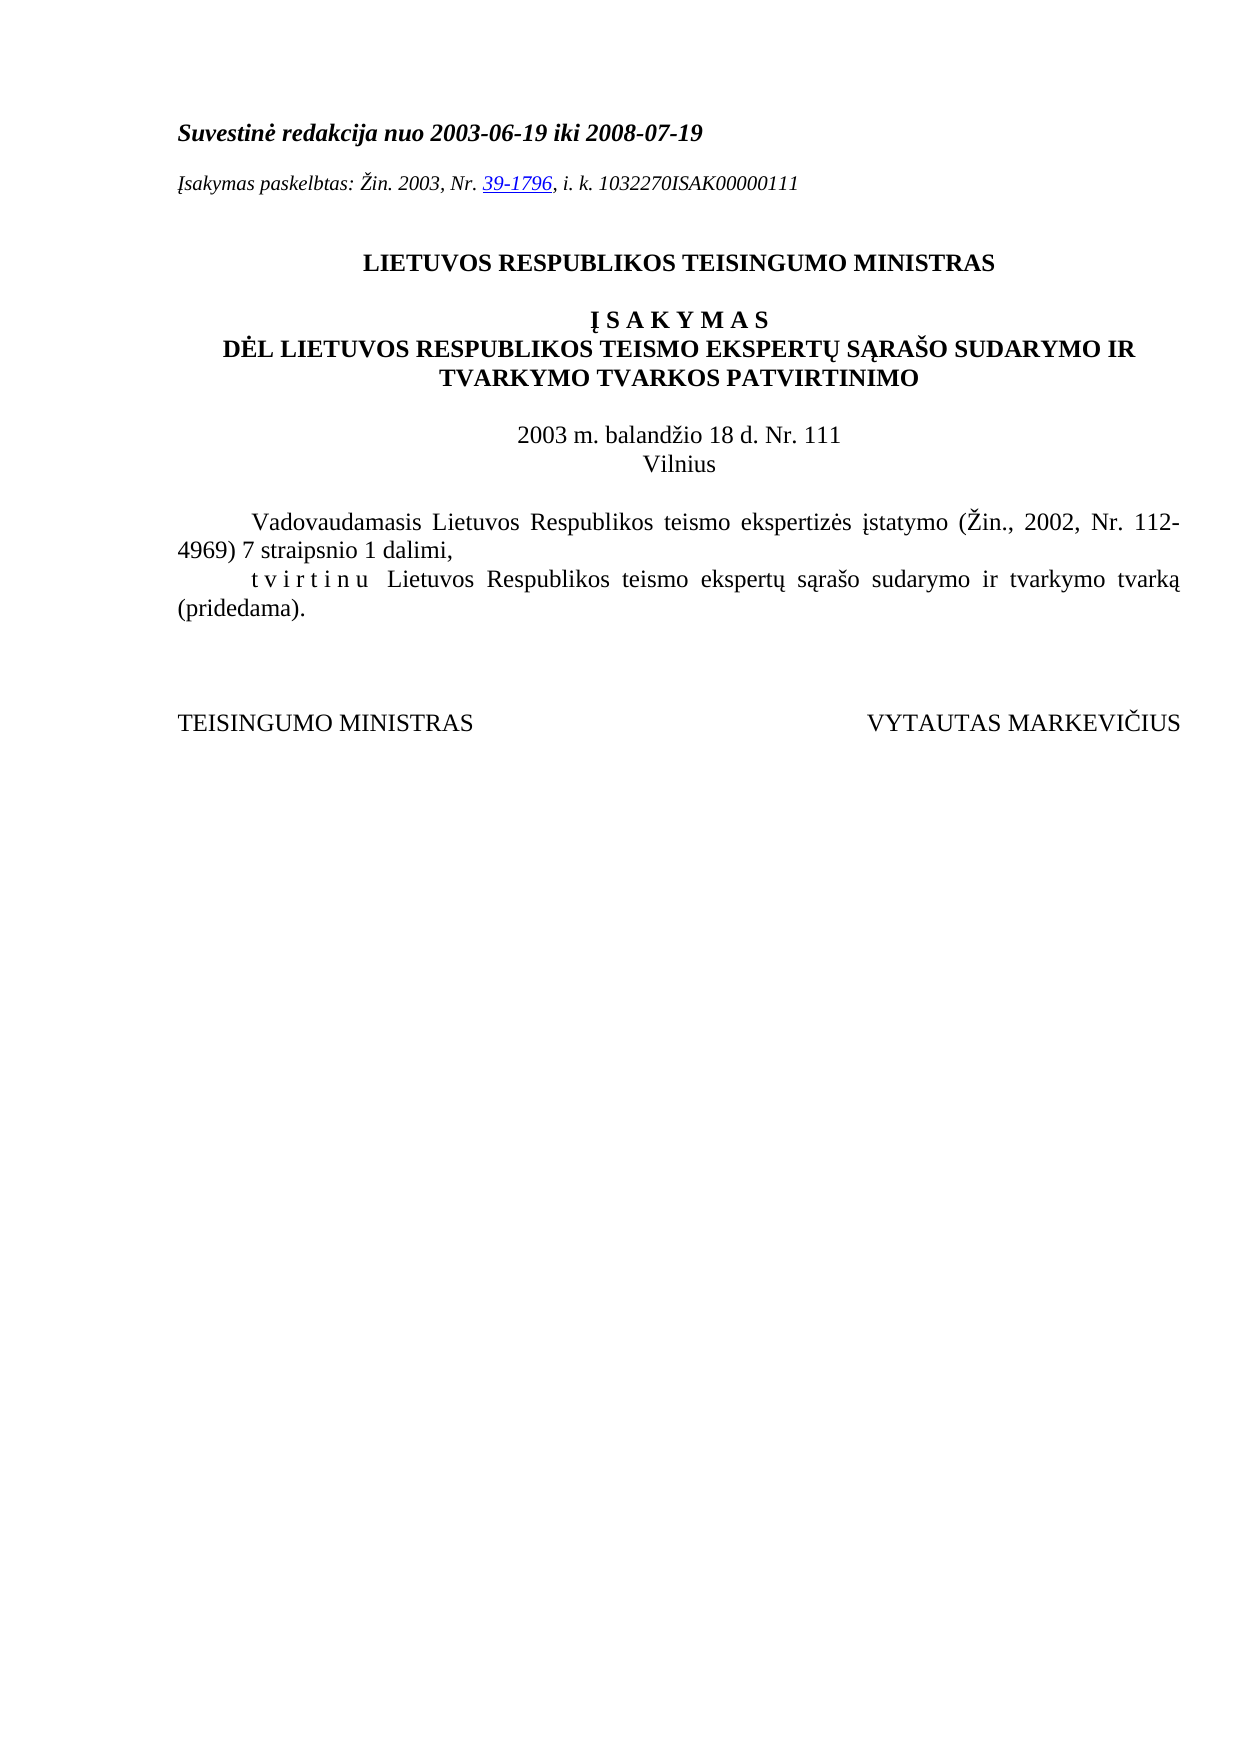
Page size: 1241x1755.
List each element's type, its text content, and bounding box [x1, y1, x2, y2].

text 2003 m. balandžio 18 d. Nr. 111 [177, 420, 1181, 449]
text LIETUVOS RESPUBLIKOS TEISINGUMO MINISTRAS [177, 248, 1181, 277]
text DĖL LIETUVOS RESPUBLIKOS TEISMO EKSPERTŲ SĄRAŠO SUDARYMO IR TVARKYMO TVARKOS PATVIRTINIMO [177, 334, 1181, 392]
text Į S A K Y M A S [177, 305, 1181, 334]
text Vadovaudamasis Lietuvos Respublikos teismo ekspertizės įstatymo (Žin., 2002, Nr. 112-4969) 7 straipsnio 1 dalimi, [177, 507, 1181, 564]
text Įsakymas paskelbtas: Žin. 2003, Nr. 39-1796, i. k. 1032270ISAK00000111 [177, 171, 1181, 195]
text Suvestinė redakcija nuo 2003-06-19 iki 2008-07-19 [177, 118, 1181, 147]
text TEISINGUMO MINISTRAS VYTAUTAS MARKEVIČIUS [177, 708, 1181, 737]
text tvirtinu Lietuvos Respublikos teismo ekspertų sąrašo sudarymo ir tvarkymo tvarką (pridedama). [177, 564, 1181, 622]
text Vilnius [177, 449, 1181, 478]
